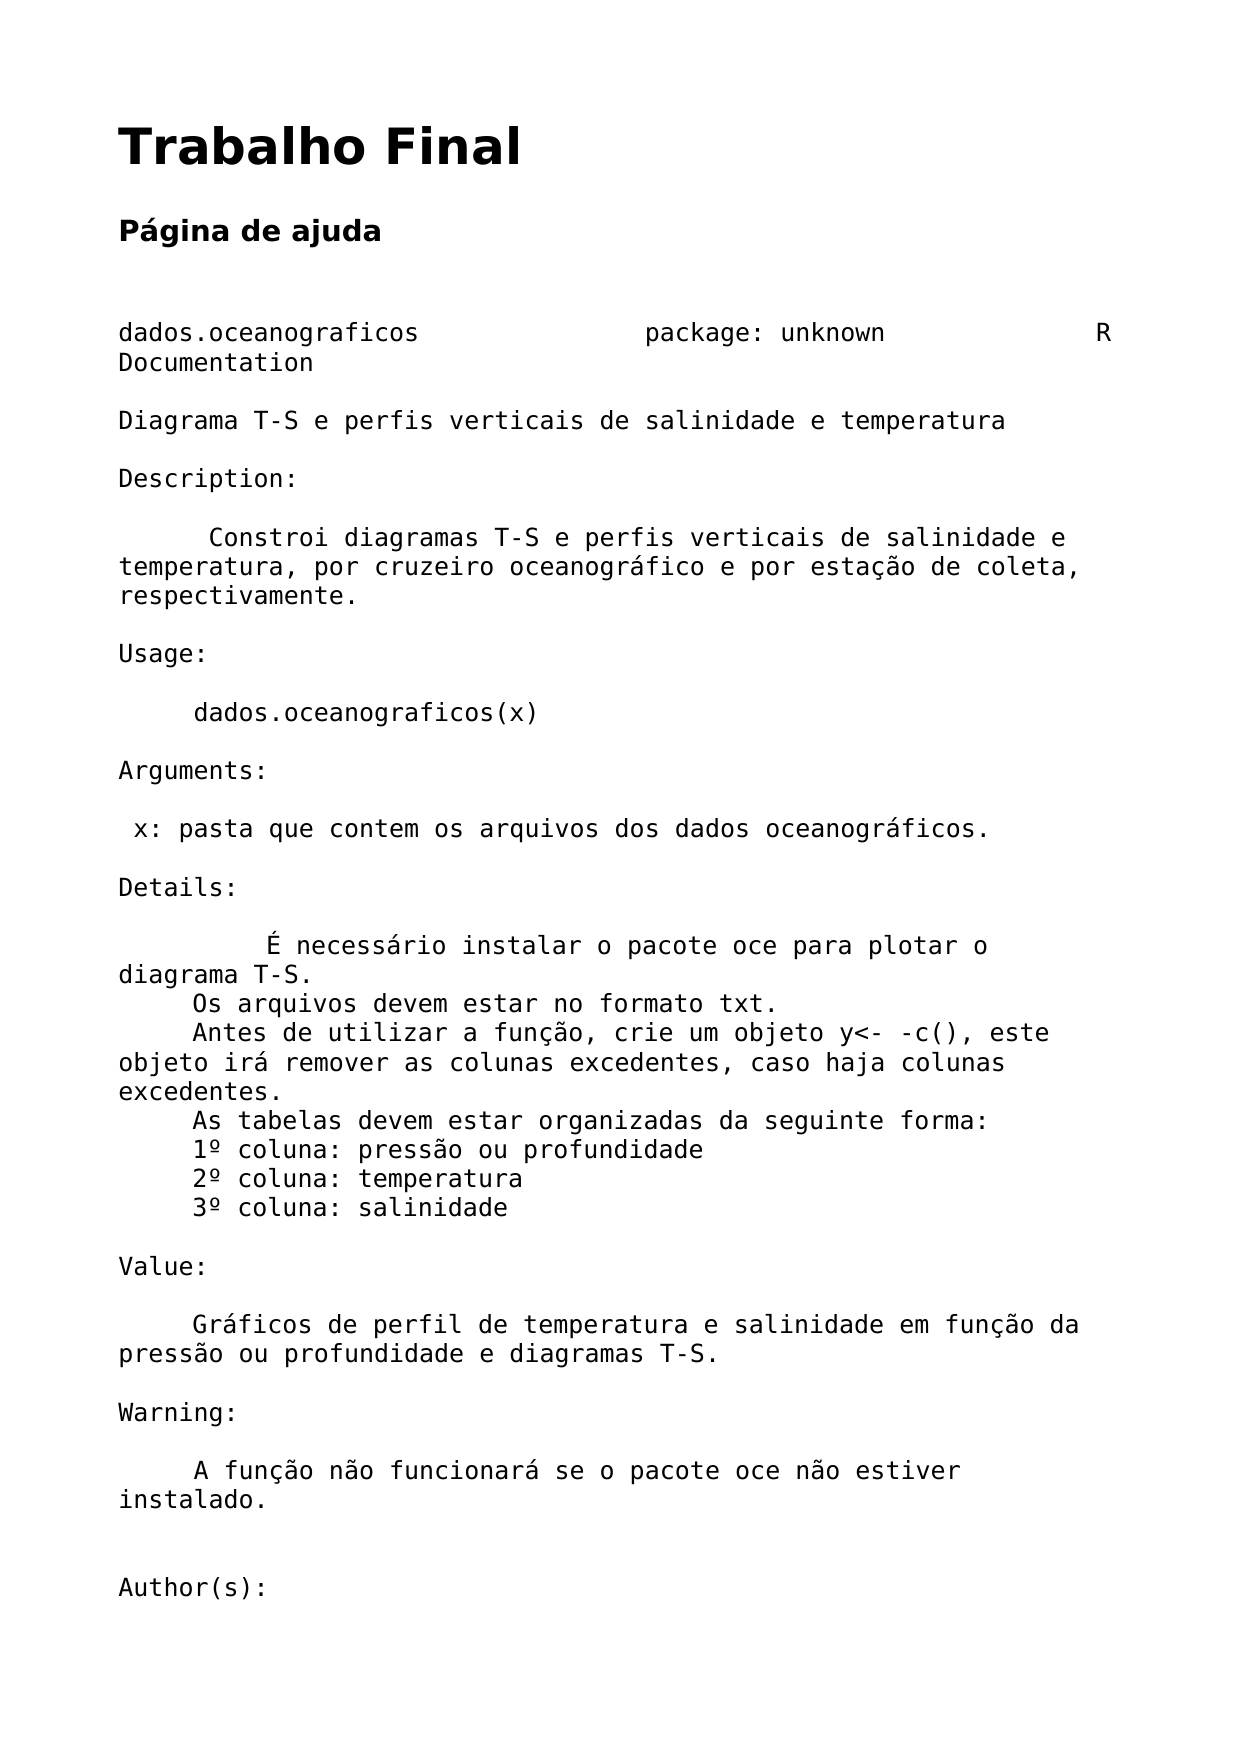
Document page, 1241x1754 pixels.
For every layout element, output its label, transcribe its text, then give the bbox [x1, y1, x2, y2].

text dados.oceanograficos package: unknown R Documentation Diagrama T-S e perfis verticais de salinidade e temperatura Description: Constroi diagramas T-S e perfis verticais de salinidade e temperatura, por cruzeiro oceanográfico e por estação de coleta, respectivamente. Usage: dados.oceanograficos(x) Arguments: x: pasta que contem os arquivos dos dados oceanográficos. Details: É necessário instalar o pacote oce para plotar o diagrama T-S. Os arquivos devem estar no formato txt. Antes de utilizar a função, crie um objeto y<- -c(), este objeto irá remover as colunas excedentes, caso haja colunas excedentes. As tabelas devem estar organizadas da seguinte forma: 1º coluna: pressão ou profundidade 2º coluna: temperatura 3º coluna: salinidade Value: Gráficos de perfil de temperatura e salinidade em função da pressão ou profundidade e diagramas T-S. Warning: A função não funcionará se o pacote oce não estiver instalado. Author(s): [118, 260, 1122, 1631]
subtitle Página de ajuda [118, 214, 1122, 248]
subtitle Trabalho Final [118, 118, 1122, 176]
